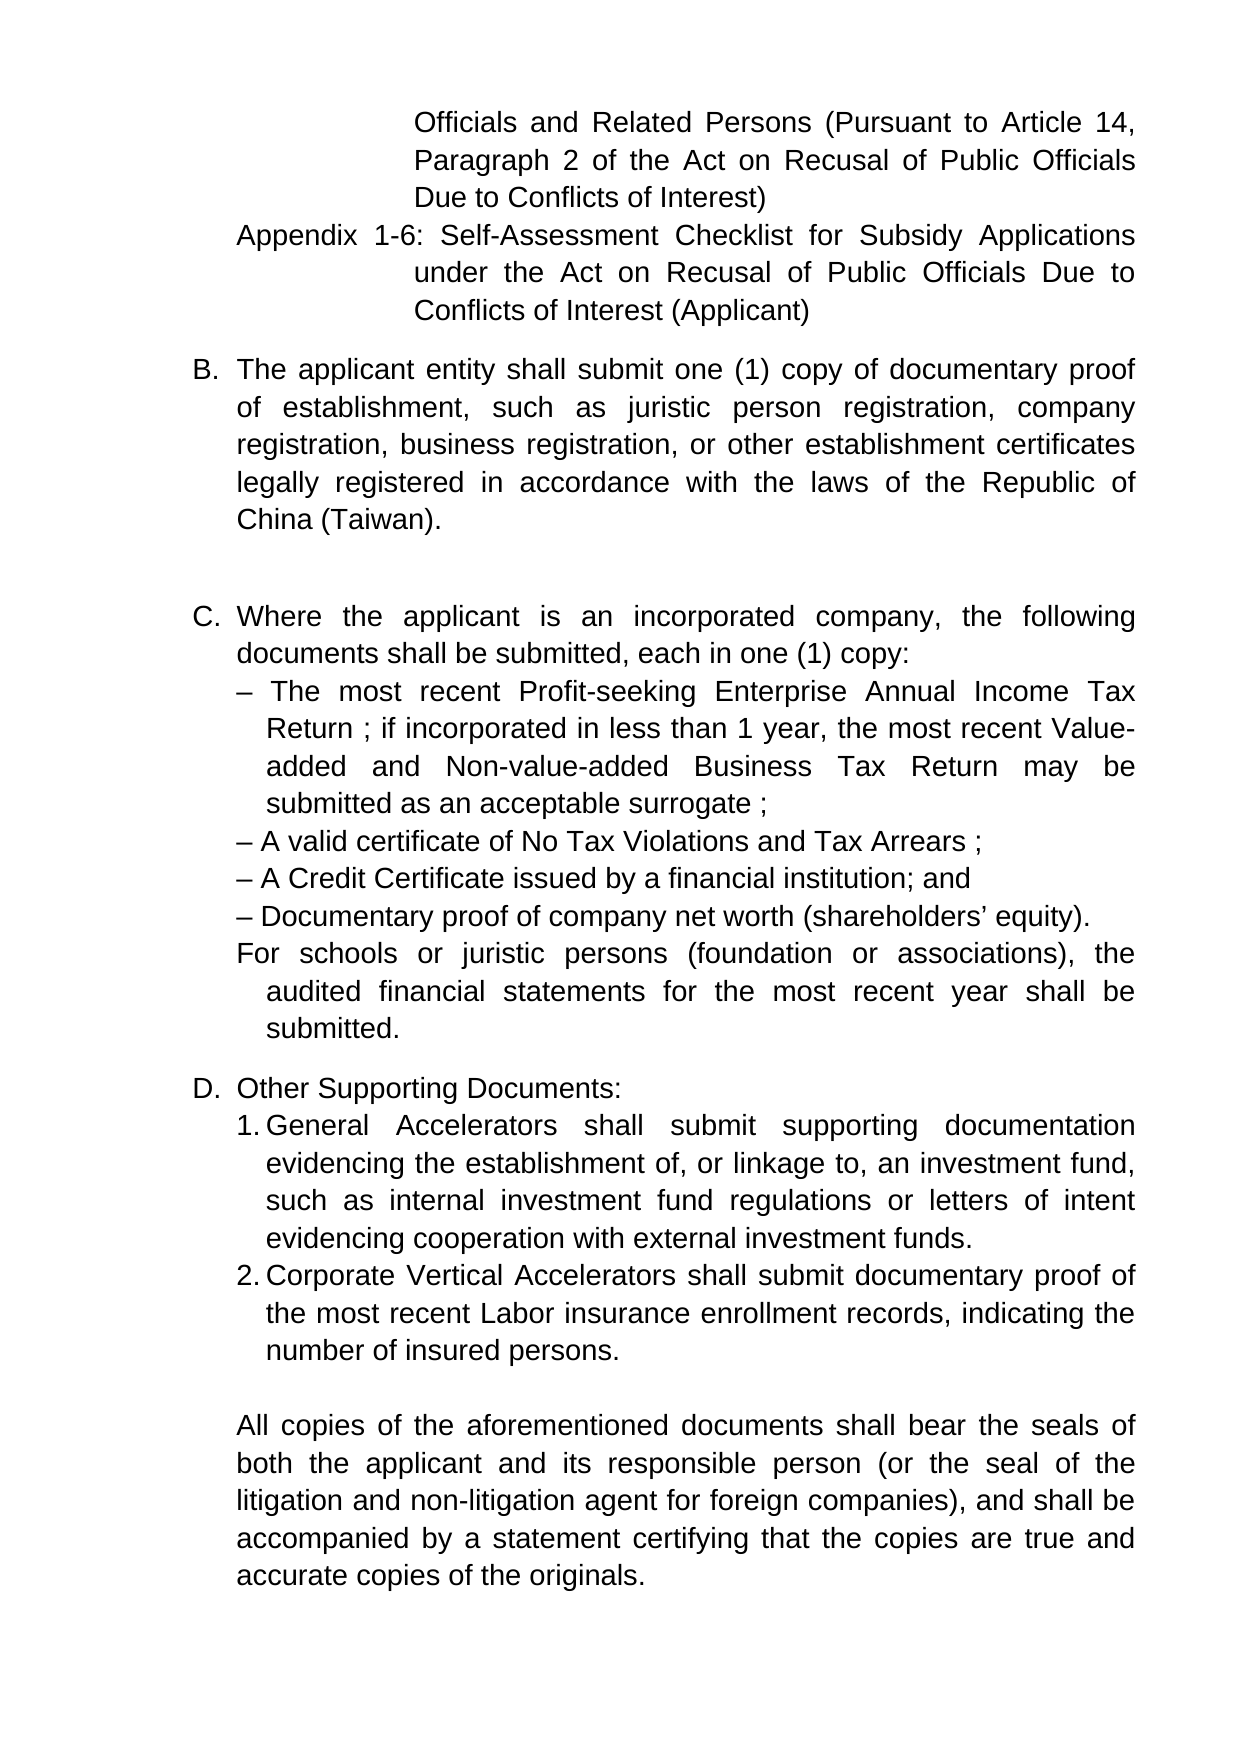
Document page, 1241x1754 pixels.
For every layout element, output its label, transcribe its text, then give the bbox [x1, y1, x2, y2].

list Other Supporting Documents: [192, 1069, 1137, 1106]
list Corporate Vertical Accelerators shall submit documentary proof of the most recent Labor insurance enrollment records, indicating the number of insured persons. [236, 1256, 1137, 1369]
text – The most recent Profit-seeking Enterprise Annual Income Tax Return ; if incorporated in less than 1 year, the most recent Value-added and Non-value-added Business Tax Return may be submitted as an acceptable surrogate ; [236, 672, 1137, 822]
text – Documentary proof of company net worth (shareholders’ equity). [236, 897, 1137, 934]
text Appendix 1-6: Self-Assessment Checklist for Subsidy Applications under the Act on Recusal of Public Officials Due to Conflicts of Interest (Applicant) [236, 216, 1137, 328]
text – A Credit Certificate issued by a financial institution; and [236, 859, 1137, 897]
list General Accelerators shall submit supporting documentation evidencing the establishment of, or linkage to, an investment fund, such as internal investment fund regulations or letters of intent evidencing cooperation with external investment funds. [236, 1106, 1137, 1256]
text All copies of the aforementioned documents shall bear the seals of both the applicant and its responsible person (or the seal of the litigation and non-litigation agent for foreign companies), and shall be accompanied by a statement certifying that the copies are true and accurate copies of the originals. [236, 1406, 1137, 1594]
list The applicant entity shall submit one (1) copy of documentary proof of establishment, such as juristic person registration, company registration, business registration, or other establishment certificates legally registered in accordance with the laws of the Republic of China (Taiwan). [192, 350, 1137, 538]
text – A valid certificate of No Tax Violations and Tax Arrears ; [236, 822, 1137, 859]
text For schools or juristic persons (foundation or associations), the audited financial statements for the most recent year shall be submitted. [236, 934, 1137, 1047]
text Officials and Related Persons (Pursuant to Article 14, Paragraph 2 of the Act on Recusal of Public Officials Due to Conflicts of Interest) [236, 103, 1137, 216]
list Where the applicant is an incorporated company, the following documents shall be submitted, each in one (1) copy: [192, 597, 1137, 672]
